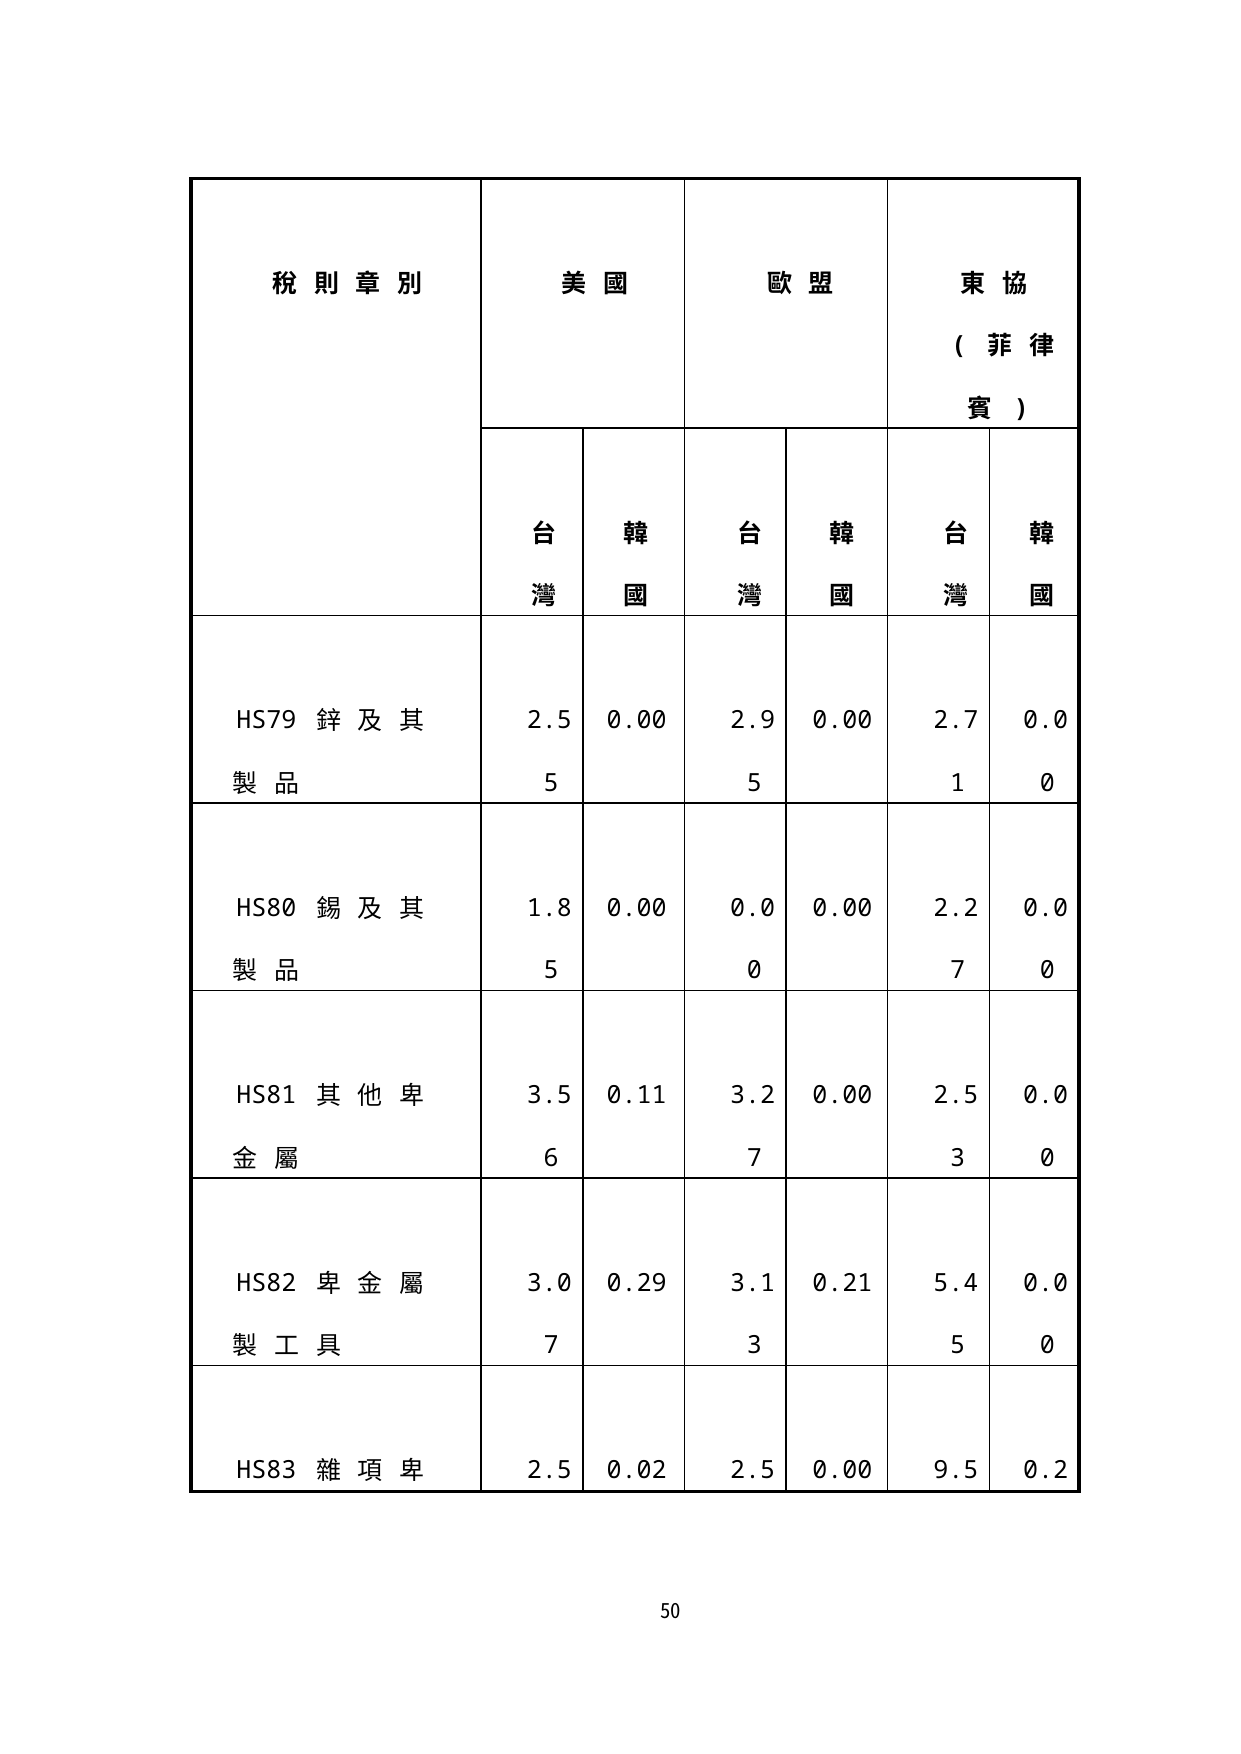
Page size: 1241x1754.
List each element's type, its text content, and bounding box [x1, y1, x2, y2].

table_cell 3.07 [482, 1179, 582, 1365]
table_cell 0.00 [990, 804, 1077, 990]
table_cell 韓國 [990, 429, 1077, 615]
table_cell 0.00 [990, 991, 1077, 1177]
table_cell 0.00 [990, 616, 1077, 802]
table_cell 0.11 [584, 991, 684, 1177]
table_cell 0.00 [787, 1366, 887, 1490]
table_cell 3.27 [685, 991, 785, 1177]
table_cell 2.5 [685, 1366, 785, 1490]
table_header 稅則章別 [193, 180, 480, 615]
table_cell 2.95 [685, 616, 785, 802]
table_cell HS79鋅及其製品 [193, 616, 480, 802]
table_cell 0.00 [584, 616, 684, 802]
table_cell 韓國 [584, 429, 684, 615]
table_cell 0.00 [787, 804, 887, 990]
table_cell 0.00 [787, 991, 887, 1177]
table_cell 0.00 [685, 804, 785, 990]
table_cell 9.5 [888, 1366, 989, 1490]
table_cell 台灣 [482, 429, 582, 615]
table_cell 1.85 [482, 804, 582, 990]
table_header 東協(菲律賓) [888, 180, 1077, 427]
table_cell 2.5 [482, 1366, 582, 1490]
table_cell 0.02 [584, 1366, 684, 1490]
table_cell 台灣 [685, 429, 785, 615]
table_header 歐盟 [685, 180, 887, 427]
table_cell 台灣 [888, 429, 989, 615]
table_cell HS80錫及其製品 [193, 804, 480, 990]
table_cell 0.00 [584, 804, 684, 990]
table_cell 0.21 [787, 1179, 887, 1365]
table_cell 0.2 [990, 1366, 1077, 1490]
table_cell 韓國 [787, 429, 887, 615]
table_cell 0.29 [584, 1179, 684, 1365]
table_cell 0.00 [990, 1179, 1077, 1365]
table_cell 2.55 [482, 616, 582, 802]
table_cell HS82卑金屬製工具 [193, 1179, 480, 1365]
table_header 美國 [482, 180, 684, 427]
table_cell 0.00 [787, 616, 887, 802]
table_cell 3.13 [685, 1179, 785, 1365]
table_cell HS81其他卑金屬 [193, 991, 480, 1177]
table_cell HS83雜項卑 [193, 1366, 480, 1490]
table_cell 2.27 [888, 804, 989, 990]
table_cell 2.53 [888, 991, 989, 1177]
table_cell 5.45 [888, 1179, 989, 1365]
table_cell 3.56 [482, 991, 582, 1177]
table_cell 2.71 [888, 616, 989, 802]
